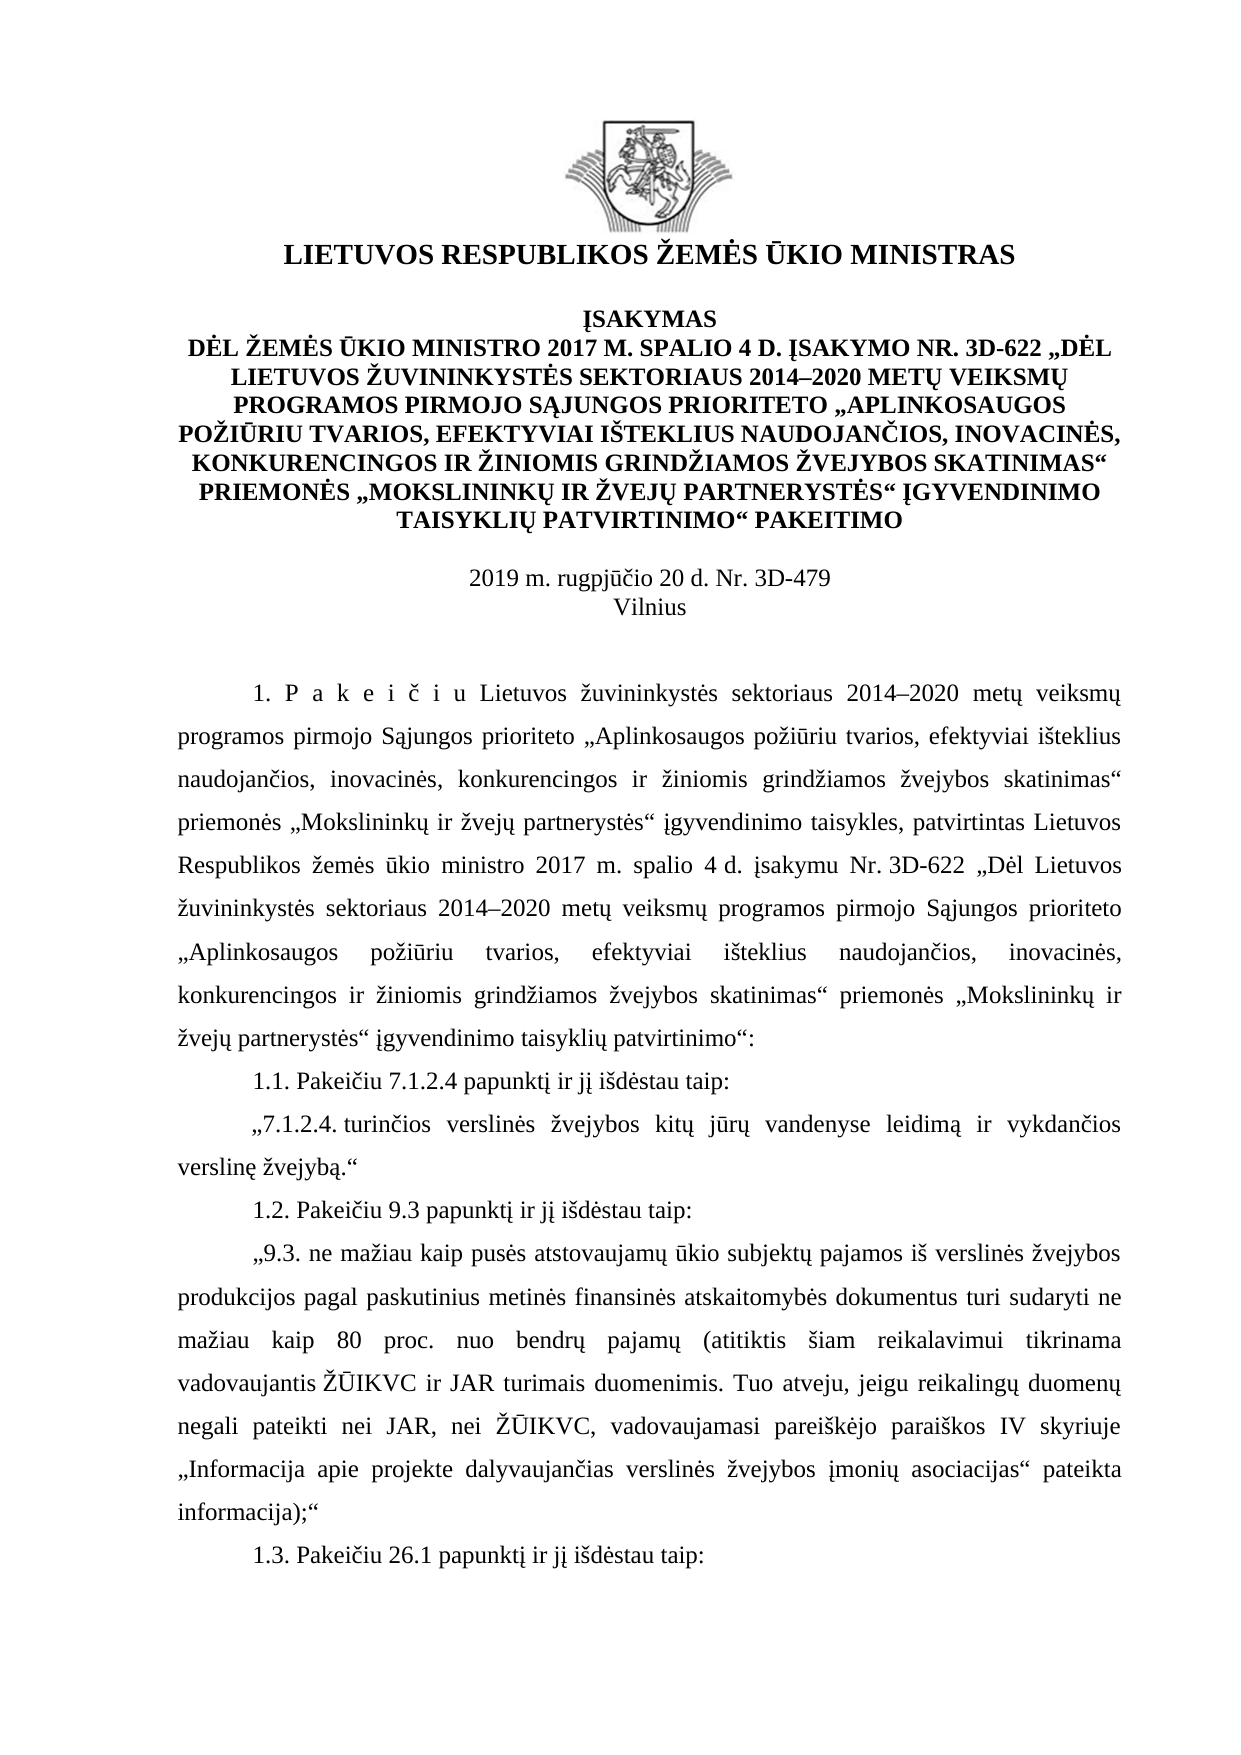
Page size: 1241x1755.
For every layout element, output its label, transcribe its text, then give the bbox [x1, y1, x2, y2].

text „9.3. ne mažiau kaip pusės atstovaujamų ūkio subjektų pajamos iš verslinės žvejybos produkcijos pagal paskutinius metinės finansinės atskaitomybės dokumentus turi sudaryti ne mažiau kaip 80 proc. nuo bendrų pajamų (atitiktis šiam reikalavimui tikrinama vadovaujantis ŽŪIKVC ir JAR turimais duomenimis. Tuo atveju, jeigu reikalingų duomenų negali pateikti nei JAR, nei ŽŪIKVC, vadovaujamasi pareiškėjo paraiškos IV skyriuje „Informacija apie projekte dalyvaujančias verslinės žvejybos įmonių asociacijas“ pateikta informacija);“ [177, 1238, 1122, 1526]
text 2019 m. rugpjūčio 20 d. Nr. 3D-479 [177, 563, 1122, 592]
text Vilnius [177, 592, 1122, 620]
text 1.2. Pakeičiu 9.3 papunktį ir jį išdėstau taip: [177, 1195, 1122, 1224]
text DĖL ŽEMĖS ŪKIO MINISTRO 2017 M. SPALIO 4 D. ĮSAKYMO NR. 3D-622 „DĖL LIETUVOS ŽUVININKYSTĖS SEKTORIAUS 2014–2020 METŲ VEIKSMŲ PROGRAMOS PIRMOJO SĄJUNGOS PRIORITETO „APLINKOSAUGOS POŽIŪRIU TVARIOS, EFEKTYVIAI IŠTEKLIUS NAUDOJANČIOS, INOVACINĖS, KONKURENCINGOS IR ŽINIOMIS GRINDŽIAMOS ŽVEJYBOS SKATINIMAS“ PRIEMONĖS „MOKSLININKŲ IR ŽVEJŲ PARTNERYSTĖS“ ĮGYVENDINIMO TAISYKLIŲ PATVIRTINIMO“ PAKEITIMO [177, 333, 1122, 534]
text LIETUVOS RESPUBLIKOS ŽEMĖS ŪKIO MINISTRAS [177, 237, 1122, 271]
text 1.3. Pakeičiu 26.1 papunktį ir jį išdėstau taip: [177, 1540, 1122, 1569]
text ĮSAKYMAS [177, 304, 1122, 333]
text 1. P a k e i č i u Lietuvos žuvininkystės sektoriaus 2014–2020 metų veiksmų programos pirmojo Sąjungos prioriteto „Aplinkosaugos požiūriu tvarios, efektyviai išteklius naudojančios, inovacinės, konkurencingos ir žiniomis grindžiamos žvejybos skatinimas“ priemonės „Mokslininkų ir žvejų partnerystės“ įgyvendinimo taisykles, patvirtintas Lietuvos Respublikos žemės ūkio ministro 2017 m. spalio 4 d. įsakymu Nr. 3D-622 „Dėl Lietuvos žuvininkystės sektoriaus 2014–2020 metų veiksmų programos pirmojo Sąjungos prioriteto „Aplinkosaugos požiūriu tvarios, efektyviai išteklius naudojančios, inovacinės, konkurencingos ir žiniomis grindžiamos žvejybos skatinimas“ priemonės „Mokslininkų ir žvejų partnerystės“ įgyvendinimo taisyklių patvirtinimo“: [177, 678, 1122, 1052]
text 1.1. Pakeičiu 7.1.2.4 papunktį ir jį išdėstau taip: [177, 1066, 1122, 1095]
text „7.1.2.4. turinčios verslinės žvejybos kitų jūrų vandenyse leidimą ir vykdančios verslinę žvejybą.“ [177, 1109, 1122, 1181]
